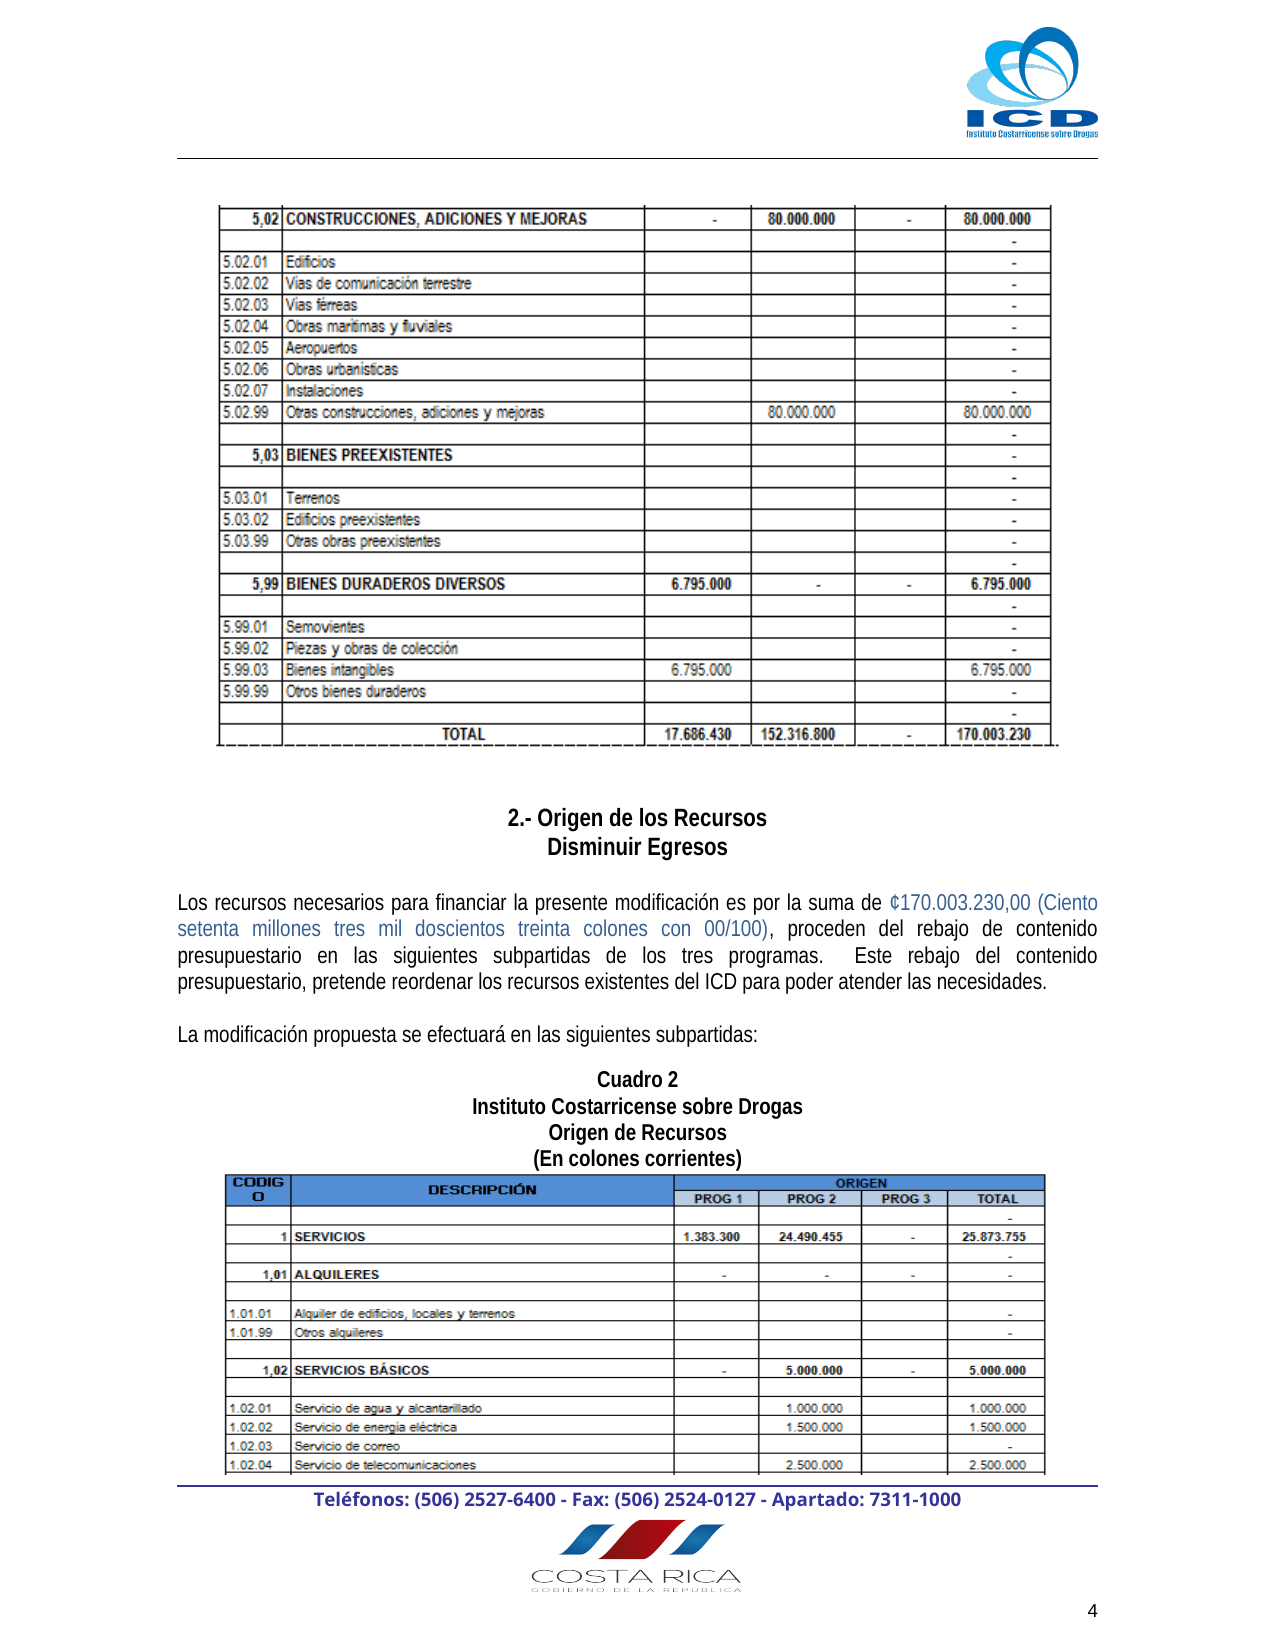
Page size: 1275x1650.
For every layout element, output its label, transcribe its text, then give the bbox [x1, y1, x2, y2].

text Los recursos necesarios para financiar la presente modificación es por la suma de ¢170.003.230,00 (Ciento setenta millones tres mil doscientos treinta colones con 00/100), proceden del rebajo de contenido presupuestario en las siguientes subpartidas de los tres programas. Este rebajo del contenido presupuestario, pretende reordenar los recursos existentes del ICD para poder atender las necesidades. [177, 889, 1098, 994]
text Disminuir Egresos [177, 832, 1098, 860]
text Instituto Costarricense sobre Drogas [177, 1093, 1098, 1119]
text (En colones corrientes) [177, 1145, 1098, 1172]
text 2.- Origen de los Recursos [177, 803, 1098, 832]
text Cuadro 2 [177, 1066, 1098, 1093]
text La modificación propuesta se efectuará en las siguientes subpartidas: [177, 1021, 1098, 1047]
text Origen de Recursos [177, 1119, 1098, 1145]
